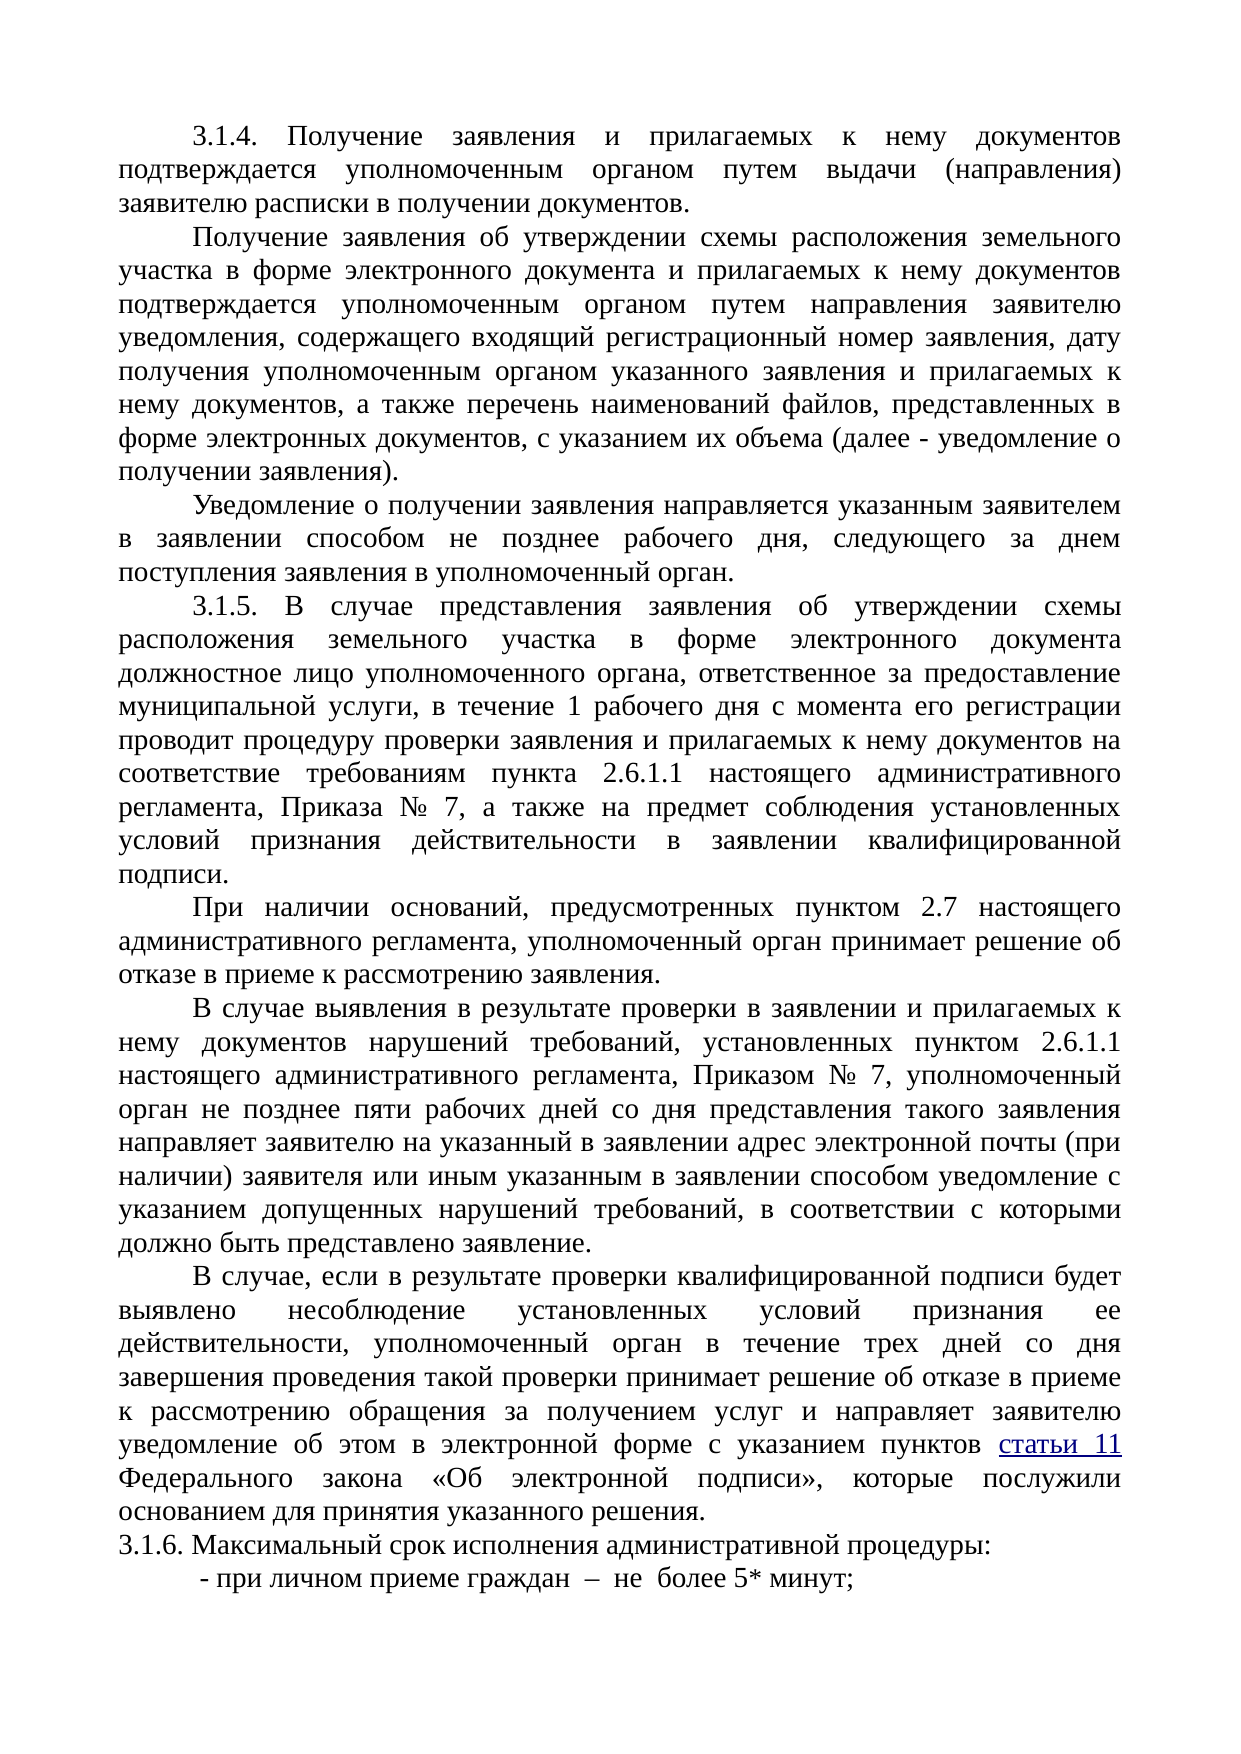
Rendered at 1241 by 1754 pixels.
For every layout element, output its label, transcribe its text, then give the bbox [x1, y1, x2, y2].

text 3.1.4. Получение заявления и прилагаемых к нему документов подтверждается уполномоченным органом путем выдачи (направления) заявителю расписки в получении документов. [118, 118, 1122, 219]
text 3.1.5. В случае представления заявления об утверждении схемы расположения земельного участка в форме электронного документа должностное лицо уполномоченного органа, ответственное за предоставление муниципальной услуги, в течение 1 рабочего дня с момента его регистрации проводит процедуру проверки заявления и прилагаемых к нему документов на соответствие требованиям пункта 2.6.1.1 настоящего административного регламента, Приказа № 7, а также на предмет соблюдения установленных условий признания действительности в заявлении квалифицированной подписи. [118, 588, 1122, 889]
text В случае выявления в результате проверки в заявлении и прилагаемых к нему документов нарушений требований, установленных пунктом 2.6.1.1 настоящего административного регламента, Приказом № 7, уполномоченный орган не позднее пяти рабочих дней со дня представления такого заявления направляет заявителю на указанный в заявлении адрес электронной почты (при наличии) заявителя или иным указанным в заявлении способом уведомление с указанием допущенных нарушений требований, в соответствии с которыми должно быть представлено заявление. [118, 990, 1122, 1258]
text - при личном приеме граждан – не более 5* минут; [118, 1560, 1122, 1594]
text При наличии оснований, предусмотренных пунктом 2.7 настоящего административного регламента, уполномоченный орган принимает решение об отказе в приеме к рассмотрению заявления. [118, 889, 1122, 990]
text Уведомление о получении заявления направляется указанным заявителем в заявлении способом не позднее рабочего дня, следующего за днем поступления заявления в уполномоченный орган. [118, 487, 1122, 588]
text В случае, если в результате проверки квалифицированной подписи будет выявлено несоблюдение установленных условий признания ее действительности, уполномоченный орган в течение трех дней со дня завершения проведения такой проверки принимает решение об отказе в приеме к рассмотрению обращения за получением услуг и направляет заявителю уведомление об этом в электронной форме с указанием пунктов статьи 11 Федерального закона «Об электронной подписи», которые послужили основанием для принятия указанного решения. [118, 1258, 1122, 1527]
text 3.1.6. Максимальный срок исполнения административной процедуры: [118, 1527, 1122, 1560]
text Получение заявления об утверждении схемы расположения земельного участка в форме электронного документа и прилагаемых к нему документов подтверждается уполномоченным органом путем направления заявителю уведомления, содержащего входящий регистрационный номер заявления, дату получения уполномоченным органом указанного заявления и прилагаемых к нему документов, а также перечень наименований файлов, представленных в форме электронных документов, с указанием их объема (далее - уведомление о получении заявления). [118, 219, 1122, 487]
